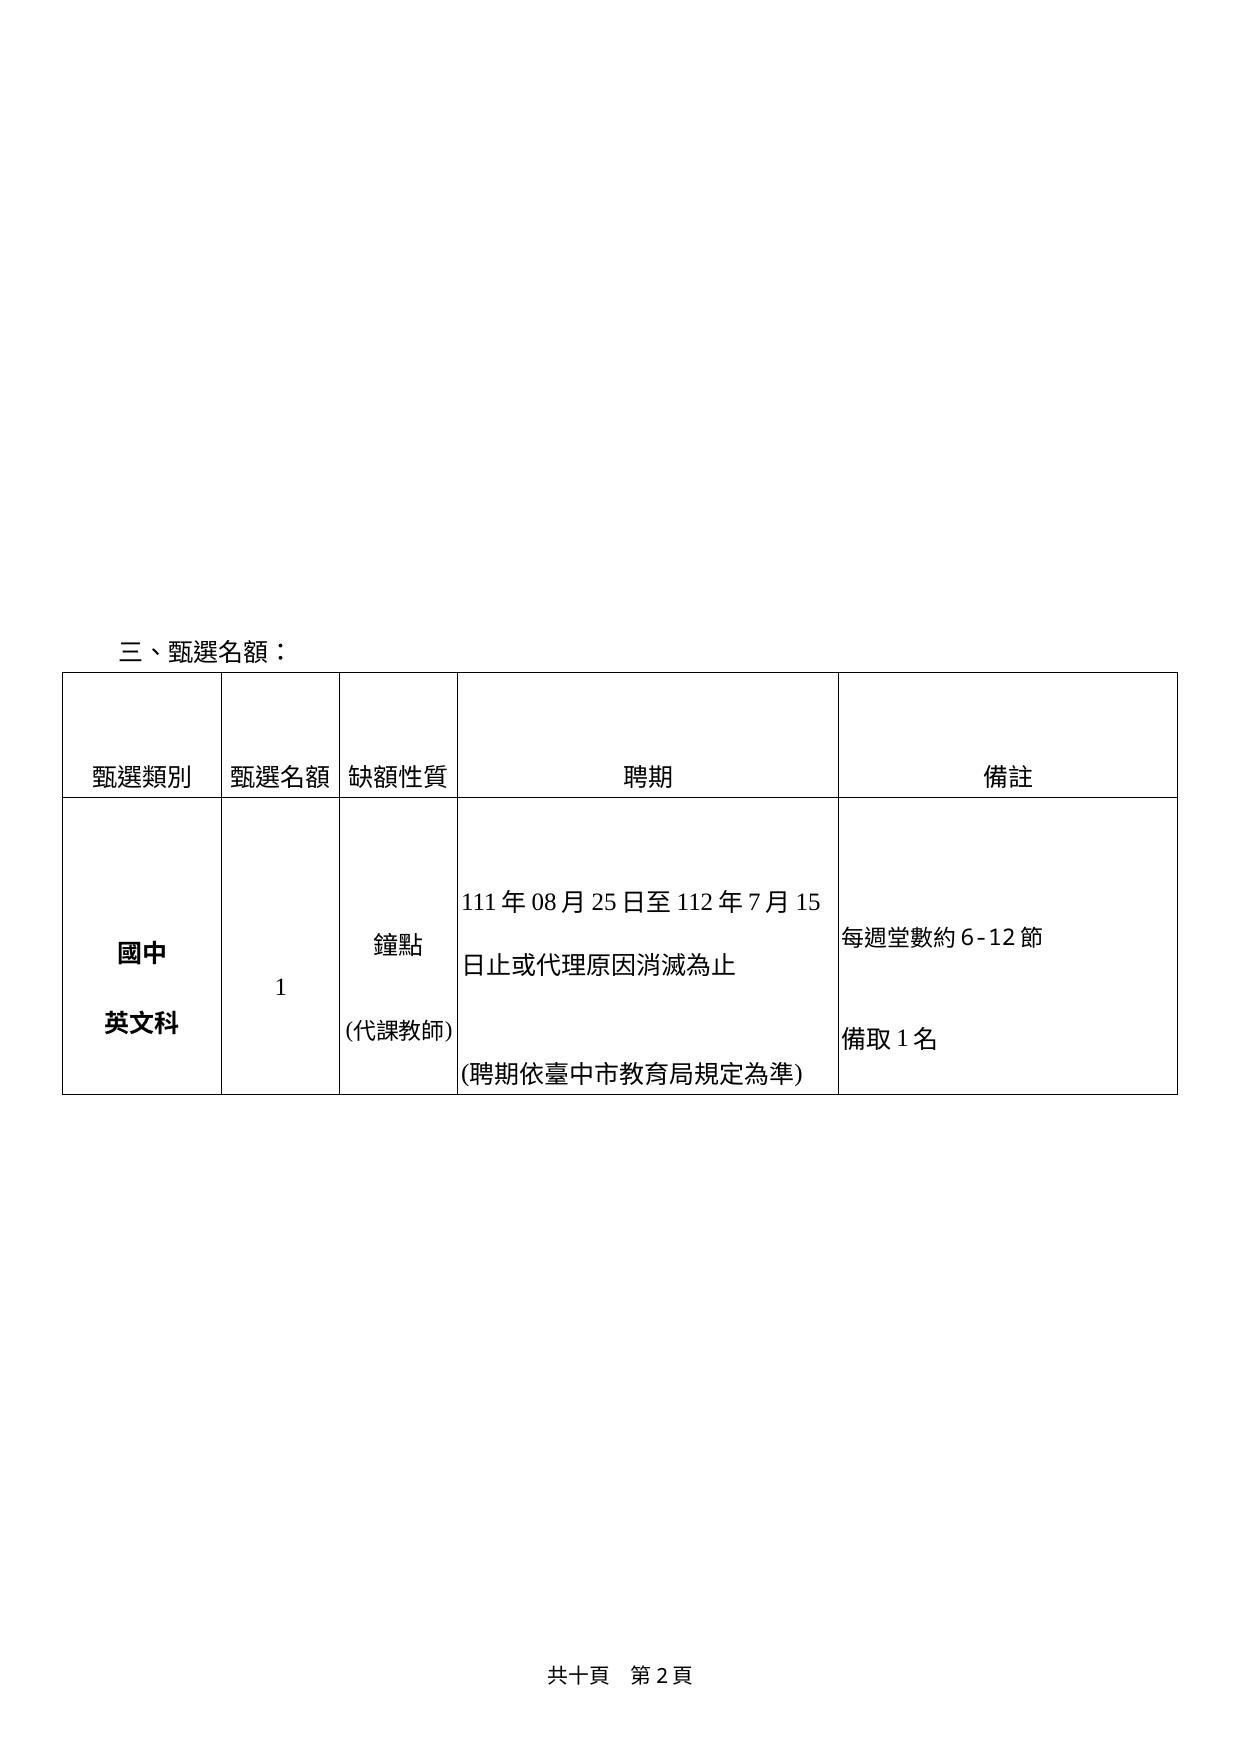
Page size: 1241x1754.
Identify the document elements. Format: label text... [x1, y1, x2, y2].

table_header 缺額性質 [340, 673, 457, 797]
table_cell 1 [222, 798, 339, 1094]
table_cell 國中 英文科 [63, 798, 221, 1094]
table_cell 鐘點 (代課教師) [340, 798, 457, 1094]
text 三、甄選名額： [118, 609, 1122, 672]
table_header 甄選名額 [222, 673, 339, 797]
table_header 聘期 [458, 673, 838, 797]
table_cell 每週堂數約6-12節 備取1名 [839, 798, 1177, 1094]
table_cell 111年08月25日至112年7月15日止或代理原因消滅為止 (聘期依臺中市教育局規定為準) [458, 798, 838, 1094]
table_header 甄選類別 [63, 673, 221, 797]
table_header 備註 [839, 673, 1177, 797]
